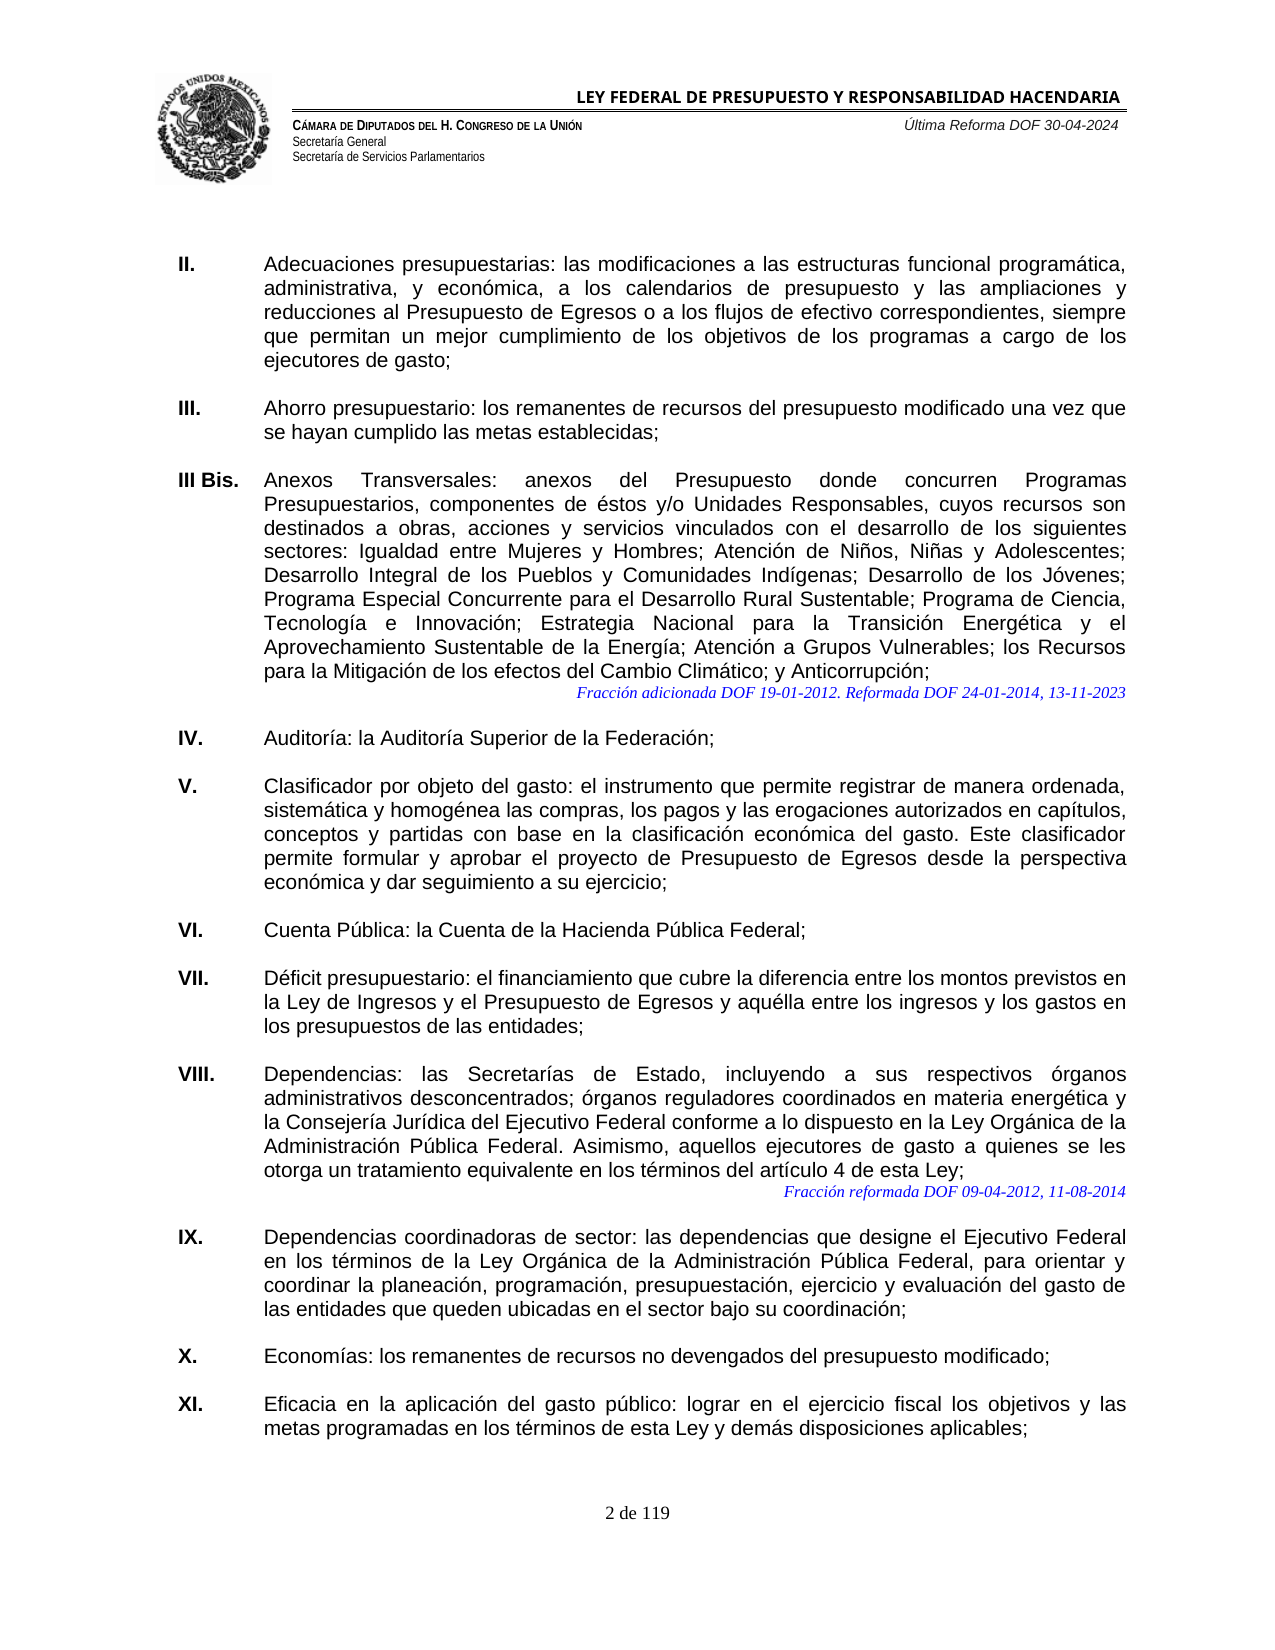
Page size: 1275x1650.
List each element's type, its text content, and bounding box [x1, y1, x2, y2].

text IV. Auditoría: la Auditoría Superior de la Federación; [178, 726, 1127, 750]
text III. Ahorro presupuestario: los remanentes de recursos del presupuesto modificado una vez que se hayan cumplido las metas establecidas; [178, 396, 1127, 443]
text Fracción reformada DOF 09-04-2012, 11-08-2014 [148, 1181, 1127, 1201]
text III Bis. Anexos Transversales: anexos del Presupuesto donde concurren Programas Presupuestarios, componentes de éstos y/o Unidades Responsables, cuyos recursos son destinados a obras, acciones y servicios vinculados con el desarrollo de los siguientes sectores: Igualdad entre Mujeres y Hombres; Atención de Niños, Niñas y Adolescentes; Desarrollo Integral de los Pueblos y Comunidades Indígenas; Desarrollo de los Jóvenes; Programa Especial Concurrente para el Desarrollo Rural Sustentable; Programa de Ciencia, Tecnología e Innovación; Estrategia Nacional para la Transición Energética y el Aprovechamiento Sustentable de la Energía; Atención a Grupos Vulnerables; los Recursos para la Mitigación de los efectos del Cambio Climático; y Anticorrupción; [178, 467, 1127, 683]
text Fracción adicionada DOF 19-01-2012. Reformada DOF 24-01-2014, 13-11-2023 [178, 683, 1127, 702]
text X. Economías: los remanentes de recursos no devengados del presupuesto modificado; [178, 1344, 1127, 1368]
text V. Clasificador por objeto del gasto: el instrumento que permite registrar de manera ordenada, sistemática y homogénea las compras, los pagos y las erogaciones autorizados en capítulos, conceptos y partidas con base en la clasificación económica del gasto. Este clasificador permite formular y aprobar el proyecto de Presupuesto de Egresos desde la perspectiva económica y dar seguimiento a su ejercicio; [178, 774, 1127, 894]
text IX. Dependencias coordinadoras de sector: las dependencias que designe el Ejecutivo Federal en los términos de la Ley Orgánica de la Administración Pública Federal, para orientar y coordinar la planeación, programación, presupuestación, ejercicio y evaluación del gasto de las entidades que queden ubicadas en el sector bajo su coordinación; [178, 1224, 1127, 1320]
text VII. Déficit presupuestario: el financiamiento que cubre la diferencia entre los montos previstos en la Ley de Ingresos y el Presupuesto de Egresos y aquélla entre los ingresos y los gastos en los presupuestos de las entidades; [178, 966, 1127, 1038]
text XI. Eficacia en la aplicación del gasto público: lograr en el ejercicio fiscal los objetivos y las metas programadas en los términos de esta Ley y demás disposiciones aplicables; [178, 1392, 1127, 1440]
text VI. Cuenta Pública: la Cuenta de la Hacienda Pública Federal; [178, 918, 1127, 942]
text II. Adecuaciones presupuestarias: las modificaciones a las estructuras funcional programática, administrativa, y económica, a los calendarios de presupuesto y las ampliaciones y reducciones al Presupuesto de Egresos o a los flujos de efectivo correspondientes, siempre que permitan un mejor cumplimiento de los objetivos de los programas a cargo de los ejecutores de gasto; [178, 252, 1127, 372]
text VIII. Dependencias: las Secretarías de Estado, incluyendo a sus respectivos órganos administrativos desconcentrados; órganos reguladores coordinados en materia energética y la Consejería Jurídica del Ejecutivo Federal conforme a lo dispuesto en la Ley Orgánica de la Administración Pública Federal. Asimismo, aquellos ejecutores de gasto a quienes se les otorga un tratamiento equivalente en los términos del artículo 4 de esta Ley; [178, 1062, 1127, 1181]
